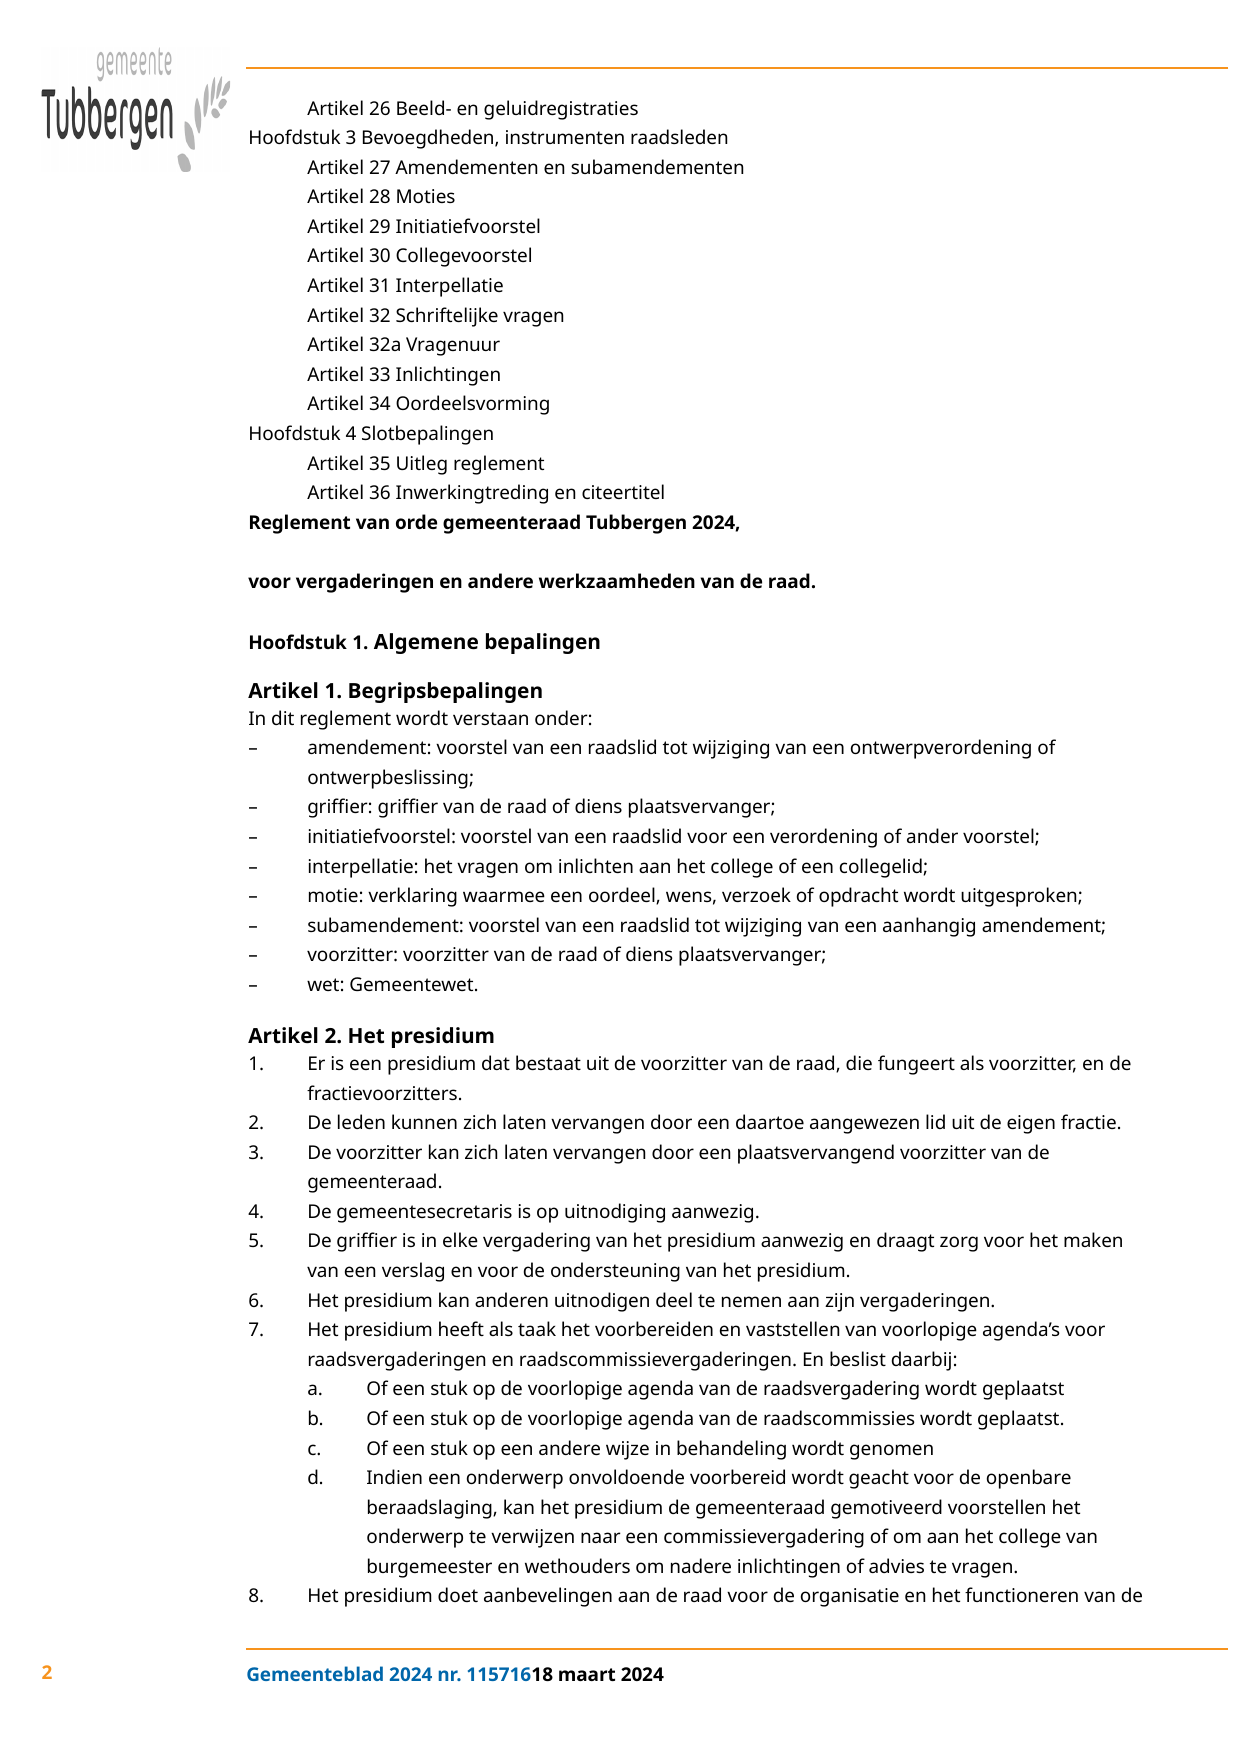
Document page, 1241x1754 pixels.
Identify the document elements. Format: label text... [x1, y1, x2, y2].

list Artikel 34 Oordeelsvorming [248, 391, 1152, 416]
list De leden kunnen zich laten vervangen door een daartoe aangewezen lid uit de eigen fractie. [248, 1109, 1152, 1135]
text Hoofdstuk 4 Slotbepalingen [248, 420, 1152, 446]
list Artikel 35 Uitleg reglement [248, 450, 1152, 476]
list motie: verklaring waarmee een oordeel, wens, verzoek of opdracht wordt uitgesproken; [248, 882, 1152, 908]
list De voorzitter kan zich laten vervangen door een plaatsvervangend voorzitter van de gemeenteraad. [248, 1139, 1152, 1194]
list Indien een onderwerp onvoldoende voorbereid wordt geacht voor de openbare beraadslaging, kan het presidium de gemeenteraad gemotiveerd voorstellen het onderwerp te verwijzen naar een commissievergadering of om aan het college van burgemeester en wethouders om nadere inlichtingen of advies te vragen. [307, 1464, 1152, 1579]
text Hoofdstuk 1. Algemene bepalingen [248, 627, 1152, 656]
list Of een stuk op een andere wijze in behandeling wordt genomen [307, 1435, 1152, 1460]
list De griffier is in elke vergadering van het presidium aanwezig en draagt zorg voor het maken van een verslag en voor de ondersteuning van het presidium. [248, 1228, 1152, 1283]
list Er is een presidium dat bestaat uit de voorzitter van de raad, die fungeert als voorzitter, en de fractievoorzitters. [248, 1050, 1152, 1105]
list initiatiefvoorstel: voorstel van een raadslid voor een verordening of ander voorstel; [248, 823, 1152, 849]
list Artikel 32a Vragenuur [248, 331, 1152, 357]
list Artikel 26 Beeld- en geluidregistraties [248, 95, 1152, 121]
list subamendement: voorstel van een raadslid tot wijziging van een aanhangig amendement; [248, 912, 1152, 938]
list Artikel 31 Interpellatie [248, 272, 1152, 298]
list De gemeentesecretaris is op uitnodiging aanwezig. [248, 1198, 1152, 1224]
list Het presidium doet aanbevelingen aan de raad voor de organisatie en het functioneren van de [248, 1583, 1152, 1608]
list Artikel 27 Amendementen en subamendementen [248, 154, 1152, 180]
list Artikel 28 Moties [248, 183, 1152, 209]
list Artikel 36 Inwerkingtreding en citeertitel [248, 479, 1152, 505]
text Artikel 1. Begripsbepalingen [248, 677, 1152, 705]
list Artikel 33 Inlichtingen [248, 361, 1152, 387]
list Of een stuk op de voorlopige agenda van de raadscommissies wordt geplaatst. [307, 1405, 1152, 1431]
text voor vergaderingen en andere werkzaamheden van de raad. [248, 568, 1152, 594]
text Artikel 2. Het presidium [248, 1022, 1152, 1050]
list voorzitter: voorzitter van de raad of diens plaatsvervanger; [248, 942, 1152, 967]
list Het presidium heeft als taak het voorbereiden en vaststellen van voorlopige agenda’s voor raadsvergaderingen en raadscommissievergaderingen. En beslist daarbij: [248, 1316, 1152, 1372]
list interpellatie: het vragen om inlichten aan het college of een collegelid; [248, 853, 1152, 879]
list Of een stuk op de voorlopige agenda van de raadsvergadering wordt geplaatst [307, 1376, 1152, 1401]
text Reglement van orde gemeenteraad Tubbergen 2024, [248, 509, 1152, 535]
list griffier: griffier van de raad of diens plaatsvervanger; [248, 794, 1152, 819]
text Hoofdstuk 3 Bevoegdheden, instrumenten raadsleden [248, 124, 1152, 150]
list Artikel 29 Initiatiefvoorstel [248, 213, 1152, 239]
list Artikel 32 Schriftelijke vragen [248, 302, 1152, 328]
text In dit reglement wordt verstaan onder: [248, 705, 1152, 731]
picture [41, 47, 231, 172]
list wet: Gemeentewet. [248, 971, 1152, 997]
list Het presidium kan anderen uitnodigen deel te nemen aan zijn vergaderingen. [248, 1287, 1152, 1312]
list Artikel 30 Collegevoorstel [248, 243, 1152, 268]
list amendement: voorstel van een raadslid tot wijziging van een ontwerpverordening of ontwerpbeslissing; [248, 734, 1152, 790]
